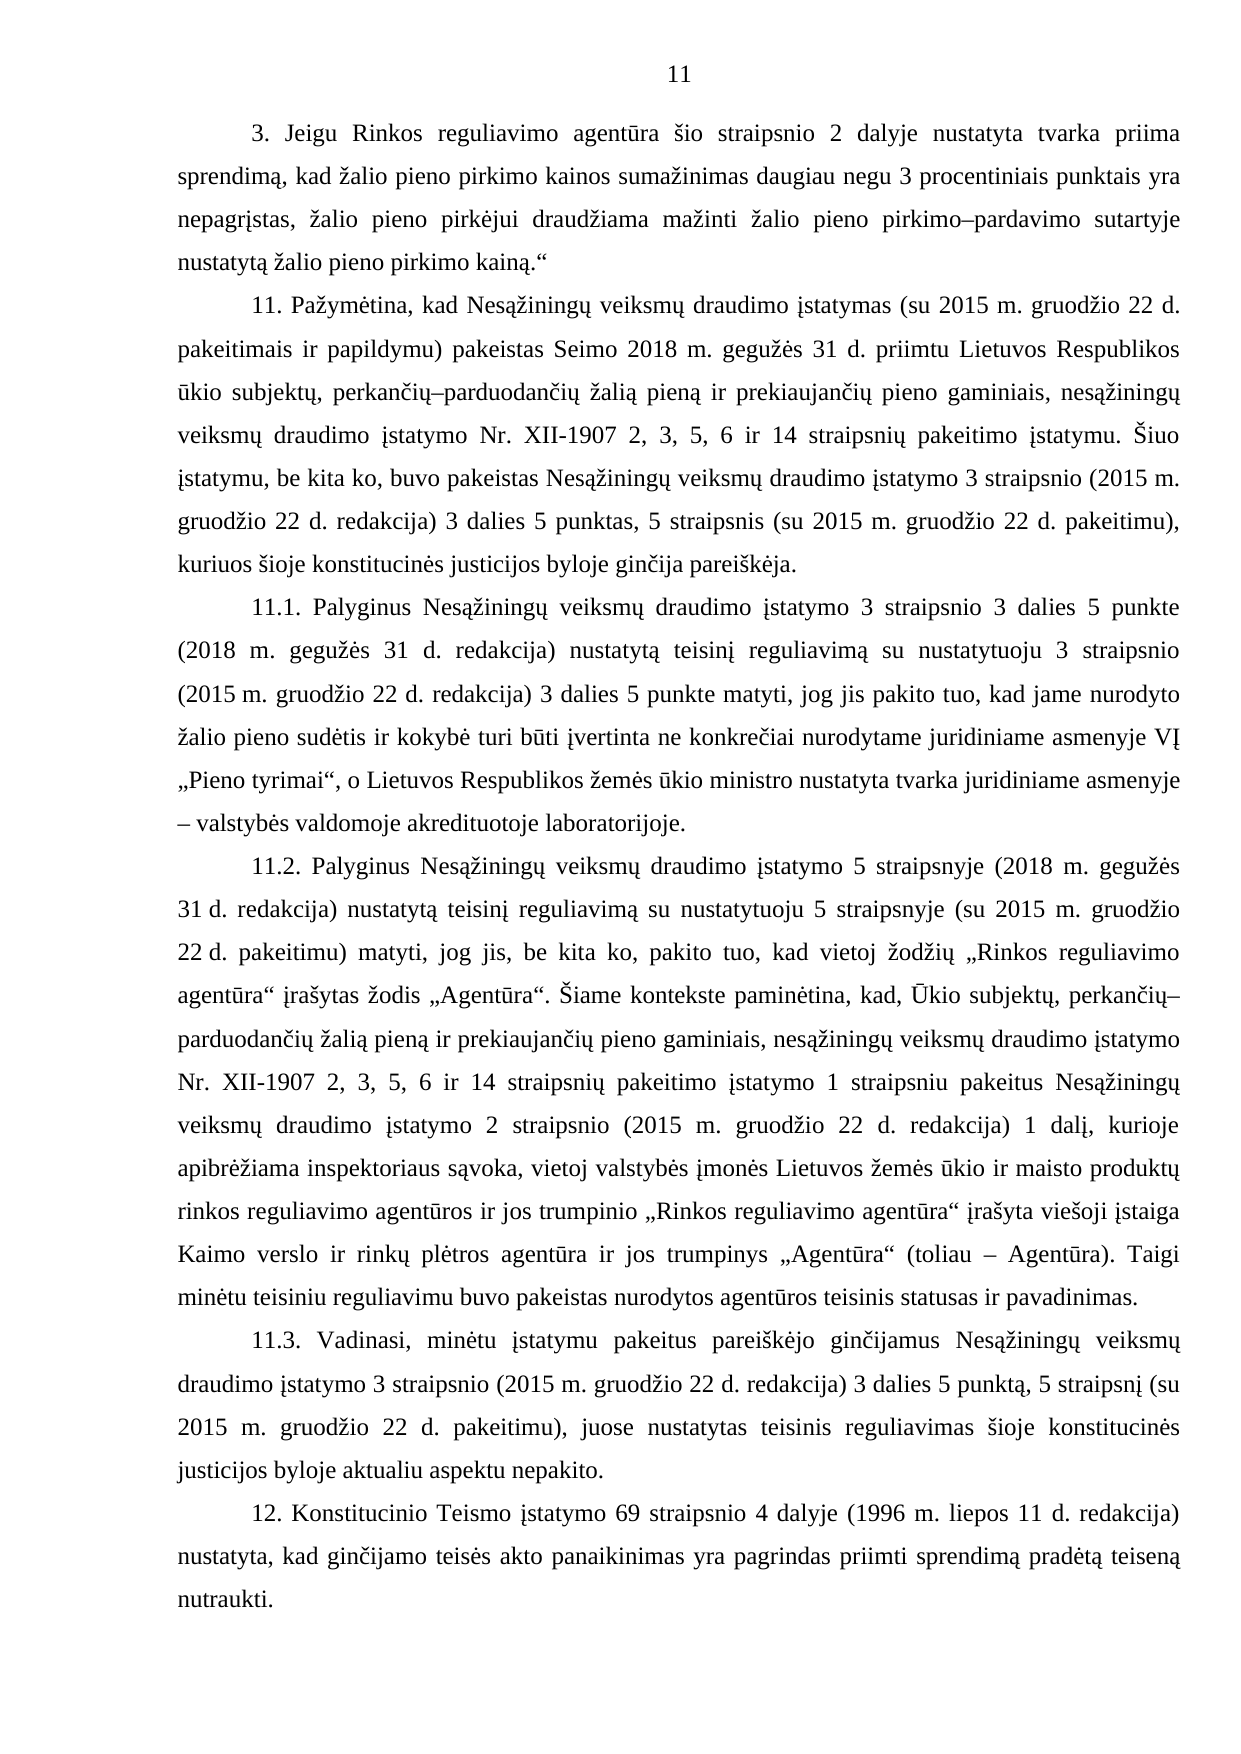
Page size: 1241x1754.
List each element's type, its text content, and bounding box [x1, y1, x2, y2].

text 12. Konstitucinio Teismo įstatymo 69 straipsnio 4 dalyje (1996 m. liepos 11 d. redakcija) nustatyta, kad ginčijamo teisės akto panaikinimas yra pagrindas priimti sprendimą pradėtą teiseną nutraukti. [177, 1498, 1181, 1613]
text 11.3. Vadinasi, minėtu įstatymu pakeitus pareiškėjo ginčijamus Nesąžiningų veiksmų draudimo įstatymo 3 straipsnio (2015 m. gruodžio 22 d. redakcija) 3 dalies 5 punktą, 5 straipsnį (su 2015 m. gruodžio 22 d. pakeitimu), juose nustatytas teisinis reguliavimas šioje konstitucinės justicijos byloje aktualiu aspektu nepakito. [177, 1326, 1181, 1484]
text 11.2. Palyginus Nesąžiningų veiksmų draudimo įstatymo 5 straipsnyje (2018 m. gegužės 31 d. redakcija) nustatytą teisinį reguliavimą su nustatytuoju 5 straipsnyje (su 2015 m. gruodžio 22 d. pakeitimu) matyti, jog jis, be kita ko, pakito tuo, kad vietoj žodžių „Rinkos reguliavimo agentūra“ įrašytas žodis „Agentūra“. Šiame kontekste paminėtina, kad, Ūkio subjektų, perkančių–parduodančių žalią pieną ir prekiaujančių pieno gaminiais, nesąžiningų veiksmų draudimo įstatymo Nr. XII-1907 2, 3, 5, 6 ir 14 straipsnių pakeitimo įstatymo 1 straipsniu pakeitus Nesąžiningų veiksmų draudimo įstatymo 2 straipsnio (2015 m. gruodžio 22 d. redakcija) 1 dalį, kurioje apibrėžiama inspektoriaus sąvoka, vietoj valstybės įmonės Lietuvos žemės ūkio ir maisto produktų rinkos reguliavimo agentūros ir jos trumpinio „Rinkos reguliavimo agentūra“ įrašyta viešoji įstaiga Kaimo verslo ir rinkų plėtros agentūra ir jos trumpinys „Agentūra“ (toliau – Agentūra). Taigi minėtu teisiniu reguliavimu buvo pakeistas nurodytos agentūros teisinis statusas ir pavadinimas. [177, 851, 1181, 1311]
text 11.1. Palyginus Nesąžiningų veiksmų draudimo įstatymo 3 straipsnio 3 dalies 5 punkte (2018 m. gegužės 31 d. redakcija) nustatytą teisinį reguliavimą su nustatytuoju 3 straipsnio (2015 m. gruodžio 22 d. redakcija) 3 dalies 5 punkte matyti, jog jis pakito tuo, kad jame nurodyto žalio pieno sudėtis ir kokybė turi būti įvertinta ne konkrečiai nurodytame juridiniame asmenyje VĮ „Pieno tyrimai“, o Lietuvos Respublikos žemės ūkio ministro nustatyta tvarka juridiniame asmenyje – valstybės valdomoje akredituotoje laboratorijoje. [177, 592, 1181, 837]
text 11. Pažymėtina, kad Nesąžiningų veiksmų draudimo įstatymas (su 2015 m. gruodžio 22 d. pakeitimais ir papildymu) pakeistas Seimo 2018 m. gegužės 31 d. priimtu Lietuvos Respublikos ūkio subjektų, perkančių–parduodančių žalią pieną ir prekiaujančių pieno gaminiais, nesąžiningų veiksmų draudimo įstatymo Nr. XII-1907 2, 3, 5, 6 ir 14 straipsnių pakeitimo įstatymu. Šiuo įstatymu, be kita ko, buvo pakeistas Nesąžiningų veiksmų draudimo įstatymo 3 straipsnio (2015 m. gruodžio 22 d. redakcija) 3 dalies 5 punktas, 5 straipsnis (su 2015 m. gruodžio 22 d. pakeitimu), kuriuos šioje konstitucinės justicijos byloje ginčija pareiškėja. [177, 291, 1181, 578]
text 3. Jeigu Rinkos reguliavimo agentūra šio straipsnio 2 dalyje nustatyta tvarka priima sprendimą, kad žalio pieno pirkimo kainos sumažinimas daugiau negu 3 procentiniais punktais yra nepagrįstas, žalio pieno pirkėjui draudžiama mažinti žalio pieno pirkimo–pardavimo sutartyje nustatytą žalio pieno pirkimo kainą.“ [177, 118, 1181, 276]
